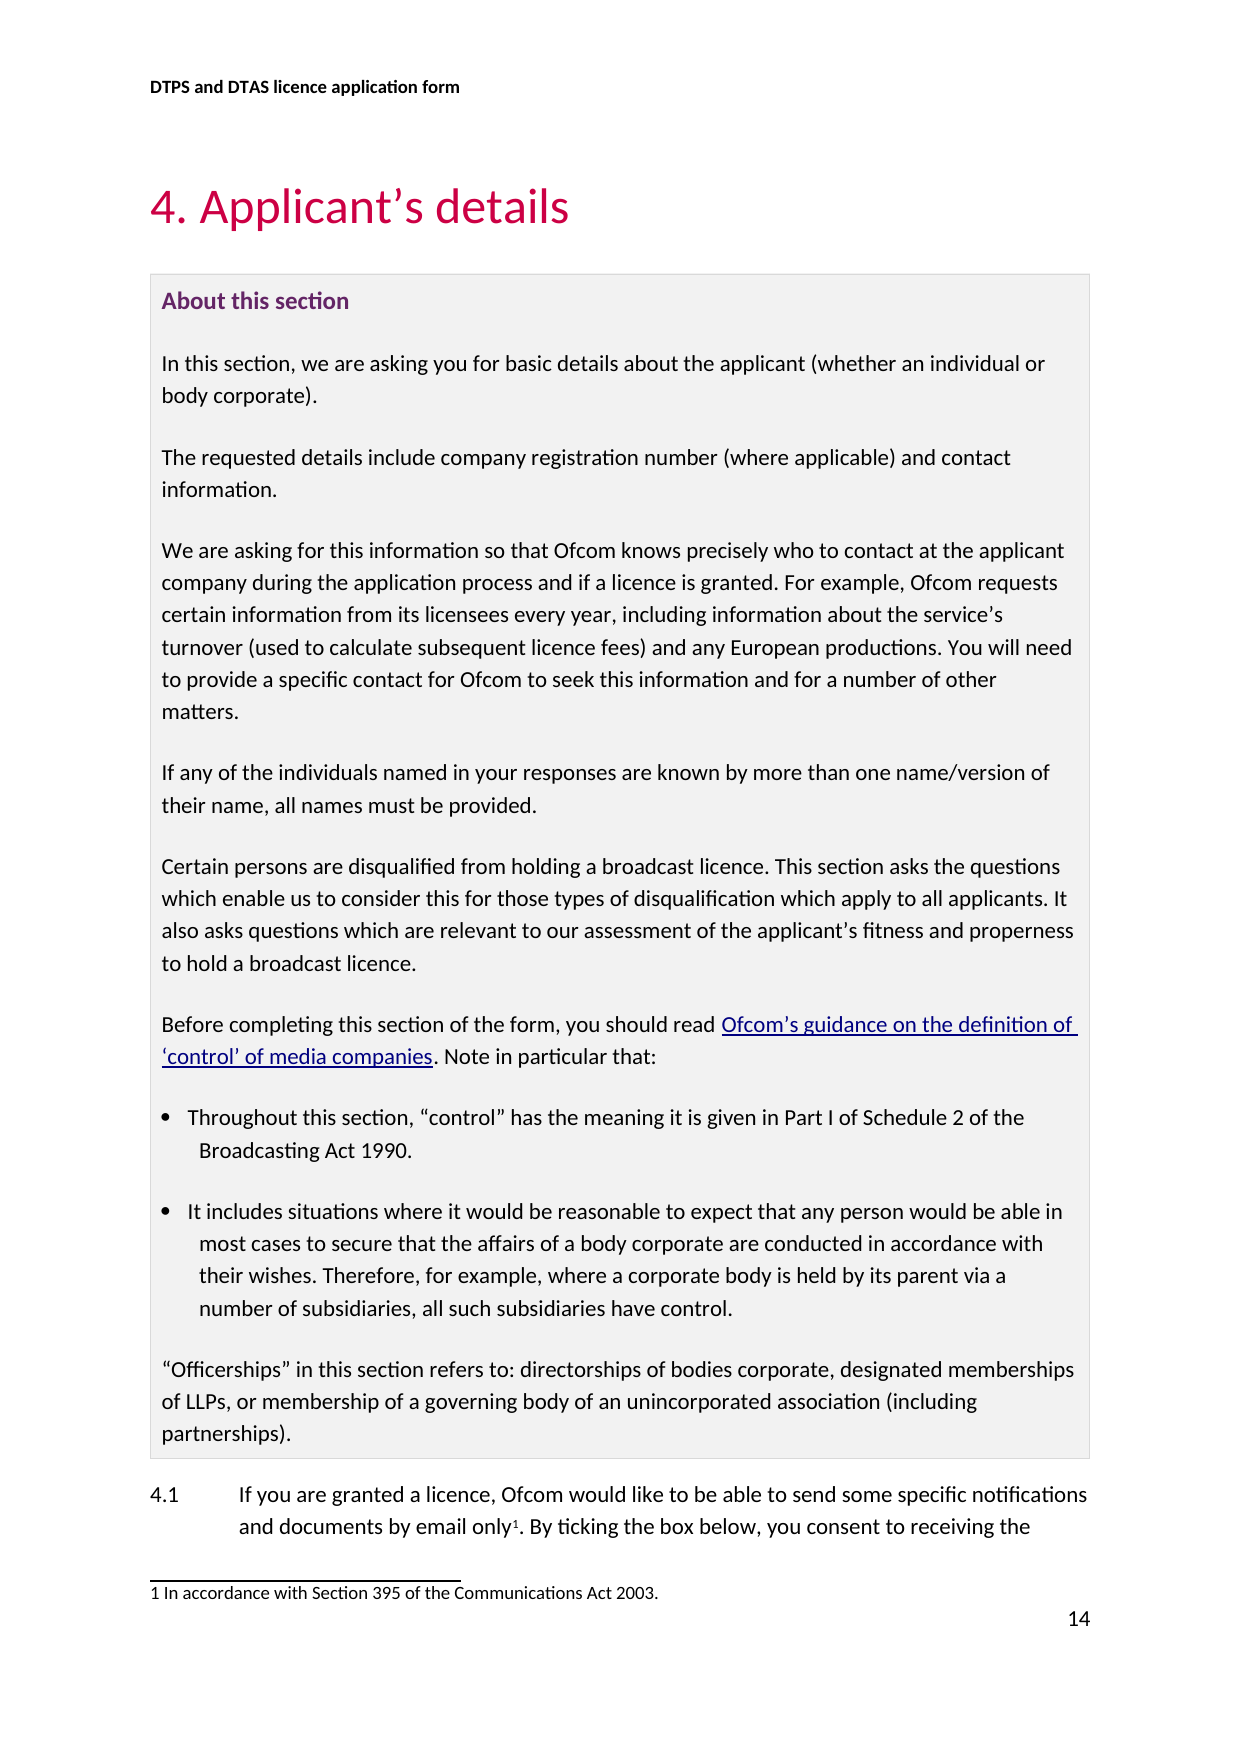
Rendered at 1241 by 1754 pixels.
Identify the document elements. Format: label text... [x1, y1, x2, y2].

text In this section, we are asking you for basic details about the applicant (whether an individual or body corporate). [151, 338, 1089, 409]
subtitle About this section [151, 275, 1089, 316]
text The requested details include company registration number (where applicable) and contact information. [151, 431, 1089, 503]
text We are asking for this information so that Ofcom knows precisely who to contact at the applicant company during the application process and if a licence is granted. For example, Ofcom requests certain information from its licensees every year, including information about the service’s turnover (used to calculate subsequent licence fees) and any European productions. You will need to provide a specific contact for Ofcom to seek this information and for a number of other matters. [151, 525, 1089, 725]
list It includes situations where it would be reasonable to expect that any person would be able in most cases to secure that the affairs of a body corporate are conducted in accordance with their wishes. Therefore, for example, where a corporate body is held by its parent via a number of subsidiaries, all such subsidiaries have control. [151, 1186, 1089, 1322]
text “Officerships” in this section refers to: directorships of bodies corporate, designated memberships of LLPs, or membership of a governing body of an unincorporated association (including partnerships). [151, 1343, 1089, 1458]
list In accordance with Section 395 of the Communications Act 2003. [150, 1581, 1090, 1604]
text Certain persons are disqualified from holding a broadcast licence. This section asks the questions which enable us to consider this for those types of disqualification which apply to all applicants. It also asks questions which are relevant to our assessment of the applicant’s fitness and properness to hold a broadcast licence. [151, 841, 1089, 977]
text If any of the individuals named in your responses are known by more than one name/version of their name, all names must be provided. [151, 747, 1089, 819]
text Before completing this section of the form, you should read Ofcom’s guidance on the definition of ‘control’ of media companies. Note in particular that: [151, 998, 1089, 1070]
title Applicant’s details [150, 175, 1090, 236]
list If you are granted a licence, Ofcom would like to be able to send some specific notifications and documents by email only. By ticking the box below, you consent to receiving the [150, 1480, 1090, 1540]
list Throughout this section, “control” has the meaning it is given in Part I of Schedule 2 of the Broadcasting Act 1990. [151, 1092, 1089, 1164]
